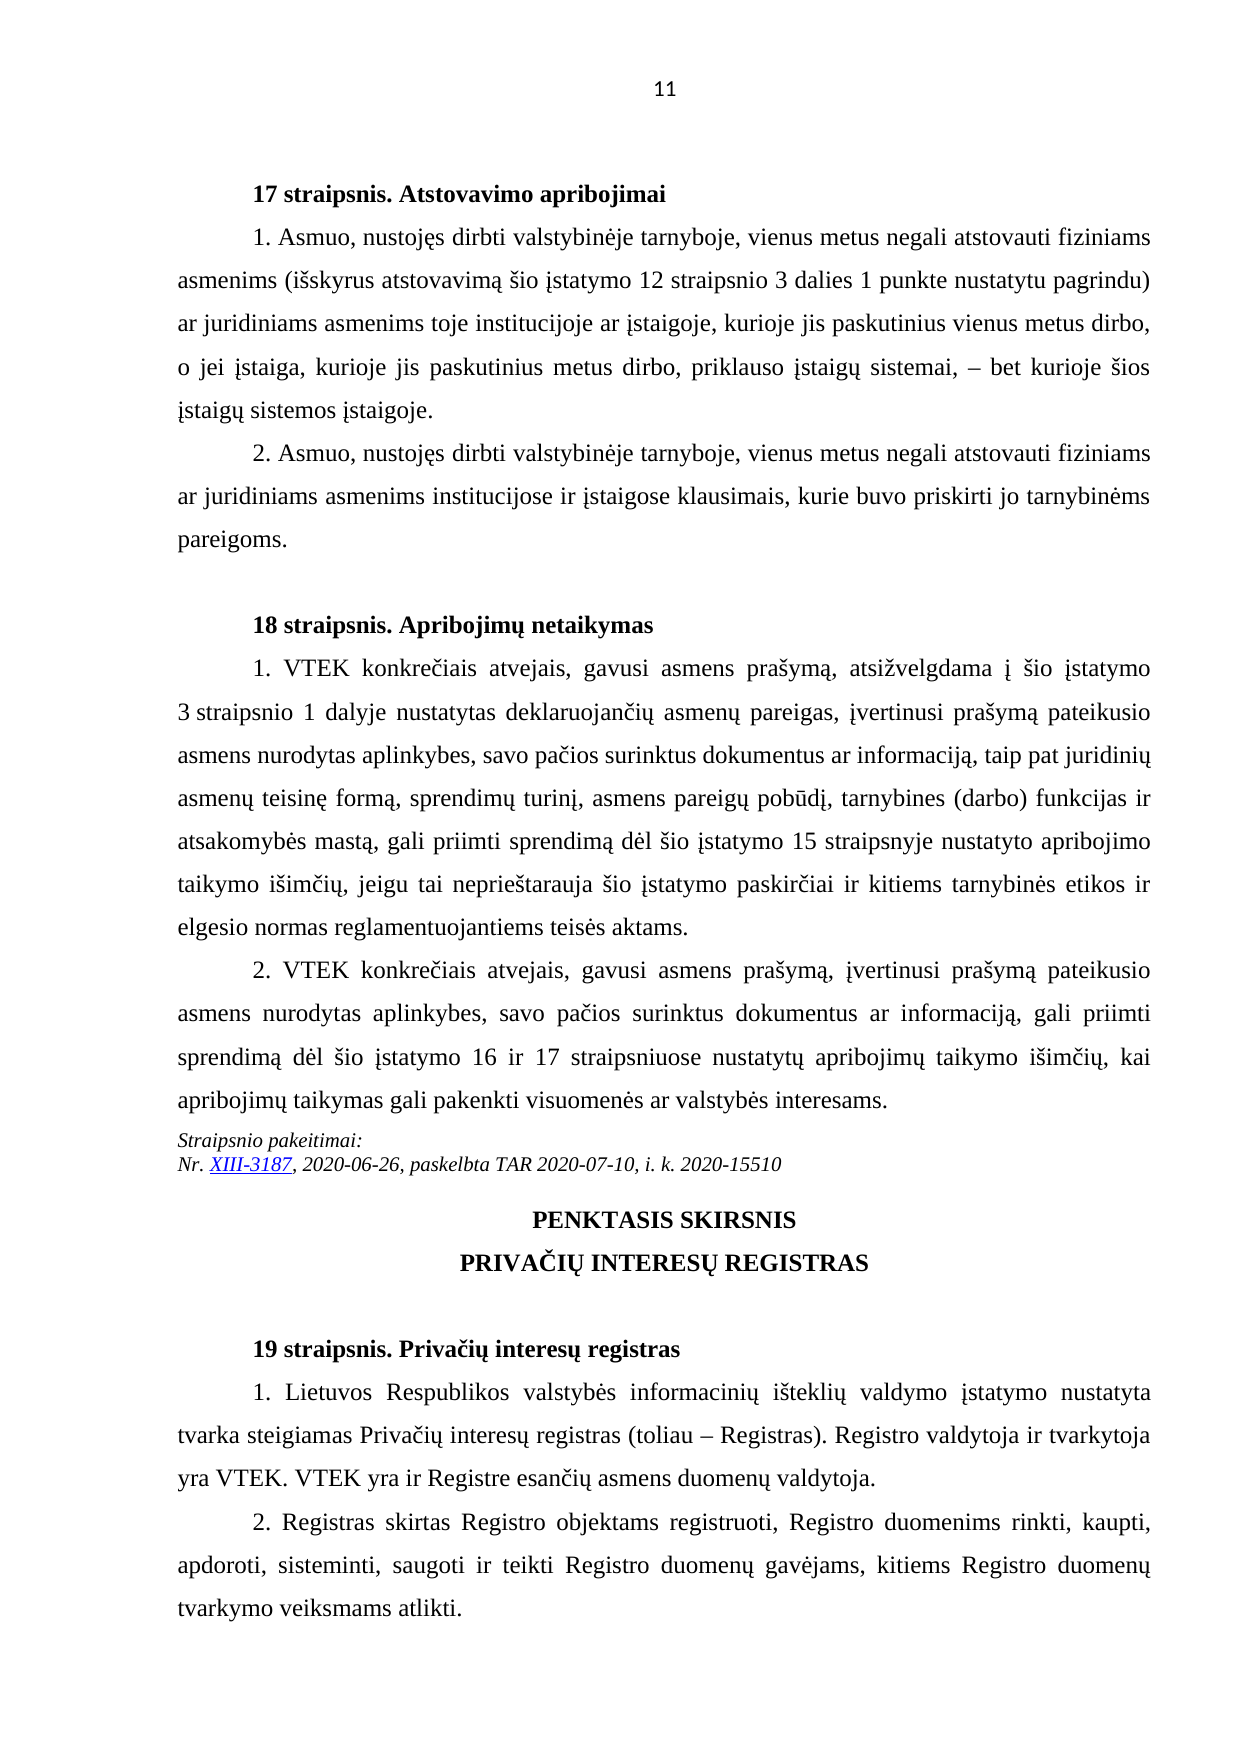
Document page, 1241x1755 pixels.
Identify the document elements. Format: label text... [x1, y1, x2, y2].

text 19 straipsnis. Privačių interesų registras [177, 1334, 1152, 1363]
text 17 straipsnis. Atstovavimo apribojimai [177, 179, 1152, 208]
text PRIVAČIŲ INTERESŲ REGISTRAS [177, 1248, 1152, 1277]
text 1. Asmuo, nustojęs dirbti valstybinėje tarnyboje, vienus metus negali atstovauti fiziniams asmenims (išskyrus atstovavimą šio įstatymo 12 straipsnio 3 dalies 1 punkte nustatytu pagrindu) ar juridiniams asmenims toje institucijoje ar įstaigoje, kurioje jis paskutinius vienus metus dirbo, o jei įstaiga, kurioje jis paskutinius metus dirbo, priklauso įstaigų sistemai, – bet kurioje šios įstaigų sistemos įstaigoje. [177, 222, 1152, 423]
text PENKTASIS SKIRSNIS [177, 1205, 1152, 1233]
text 1. VTEK konkrečiais atvejais, gavusi asmens prašymą, atsižvelgdama į šio įstatymo 3 straipsnio 1 dalyje nustatytas deklaruojančių asmenų pareigas, įvertinusi prašymą pateikusio asmens nurodytas aplinkybes, savo pačios surinktus dokumentus ar informaciją, taip pat juridinių asmenų teisinę formą, sprendimų turinį, asmens pareigų pobūdį, tarnybines (darbo) funkcijas ir atsakomybės mastą, gali priimti sprendimą dėl šio įstatymo 15 straipsnyje nustatyto apribojimo taikymo išimčių, jeigu tai neprieštarauja šio įstatymo paskirčiai ir kitiems tarnybinės etikos ir elgesio normas reglamentuojantiems teisės aktams. [177, 653, 1152, 941]
text 1. Lietuvos Respublikos valstybės informacinių išteklių valdymo įstatymo nustatyta tvarka steigiamas Privačių interesų registras (toliau – Registras). Registro valdytoja ir tvarkytoja yra VTEK. VTEK yra ir Registre esančių asmens duomenų valdytoja. [177, 1377, 1152, 1492]
text Nr. XIII-3187, 2020-06-26, paskelbta TAR 2020-07-10, i. k. 2020-15510 [177, 1152, 1152, 1176]
text 2. VTEK konkrečiais atvejais, gavusi asmens prašymą, įvertinusi prašymą pateikusio asmens nurodytas aplinkybes, savo pačios surinktus dokumentus ar informaciją, gali priimti sprendimą dėl šio įstatymo 16 ir 17 straipsniuose nustatytų apribojimų taikymo išimčių, kai apribojimų taikymas gali pakenkti visuomenės ar valstybės interesams. [177, 955, 1152, 1113]
text 2. Registras skirtas Registro objektams registruoti, Registro duomenims rinkti, kaupti, apdoroti, sisteminti, saugoti ir teikti Registro duomenų gavėjams, kitiems Registro duomenų tvarkymo veiksmams atlikti. [177, 1507, 1152, 1622]
text 2. Asmuo, nustojęs dirbti valstybinėje tarnyboje, vienus metus negali atstovauti fiziniams ar juridiniams asmenims institucijose ir įstaigose klausimais, kurie buvo priskirti jo tarnybinėms pareigoms. [177, 438, 1152, 553]
text 18 straipsnis. Apribojimų netaikymas [177, 610, 1152, 639]
text Straipsnio pakeitimai: [177, 1128, 1152, 1152]
